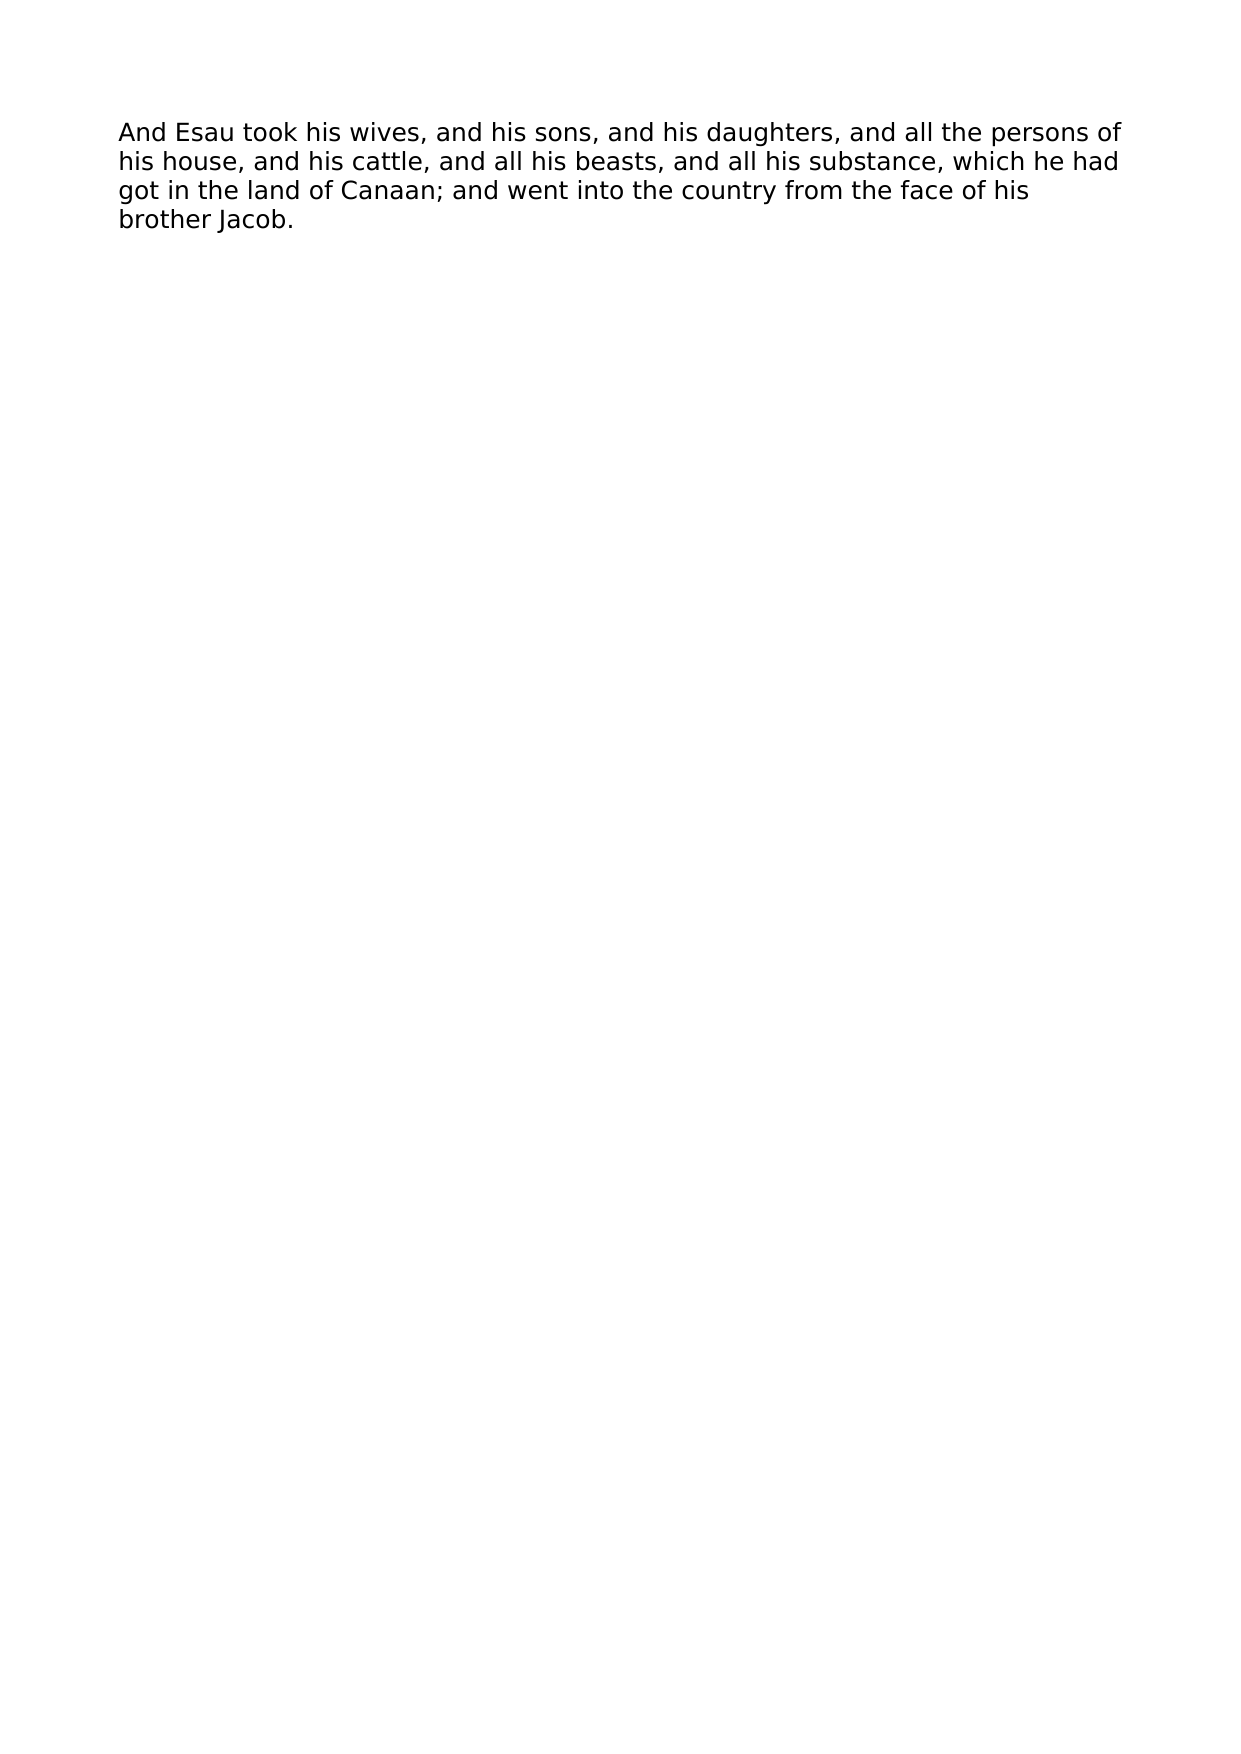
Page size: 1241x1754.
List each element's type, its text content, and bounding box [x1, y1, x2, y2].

text And Esau took his wives, and his sons, and his daughters, and all the persons of his house, and his cattle, and all his beasts, and all his substance, which he had got in the land of Canaan; and went into the country from the face of his brother Jacob. [118, 118, 1122, 235]
